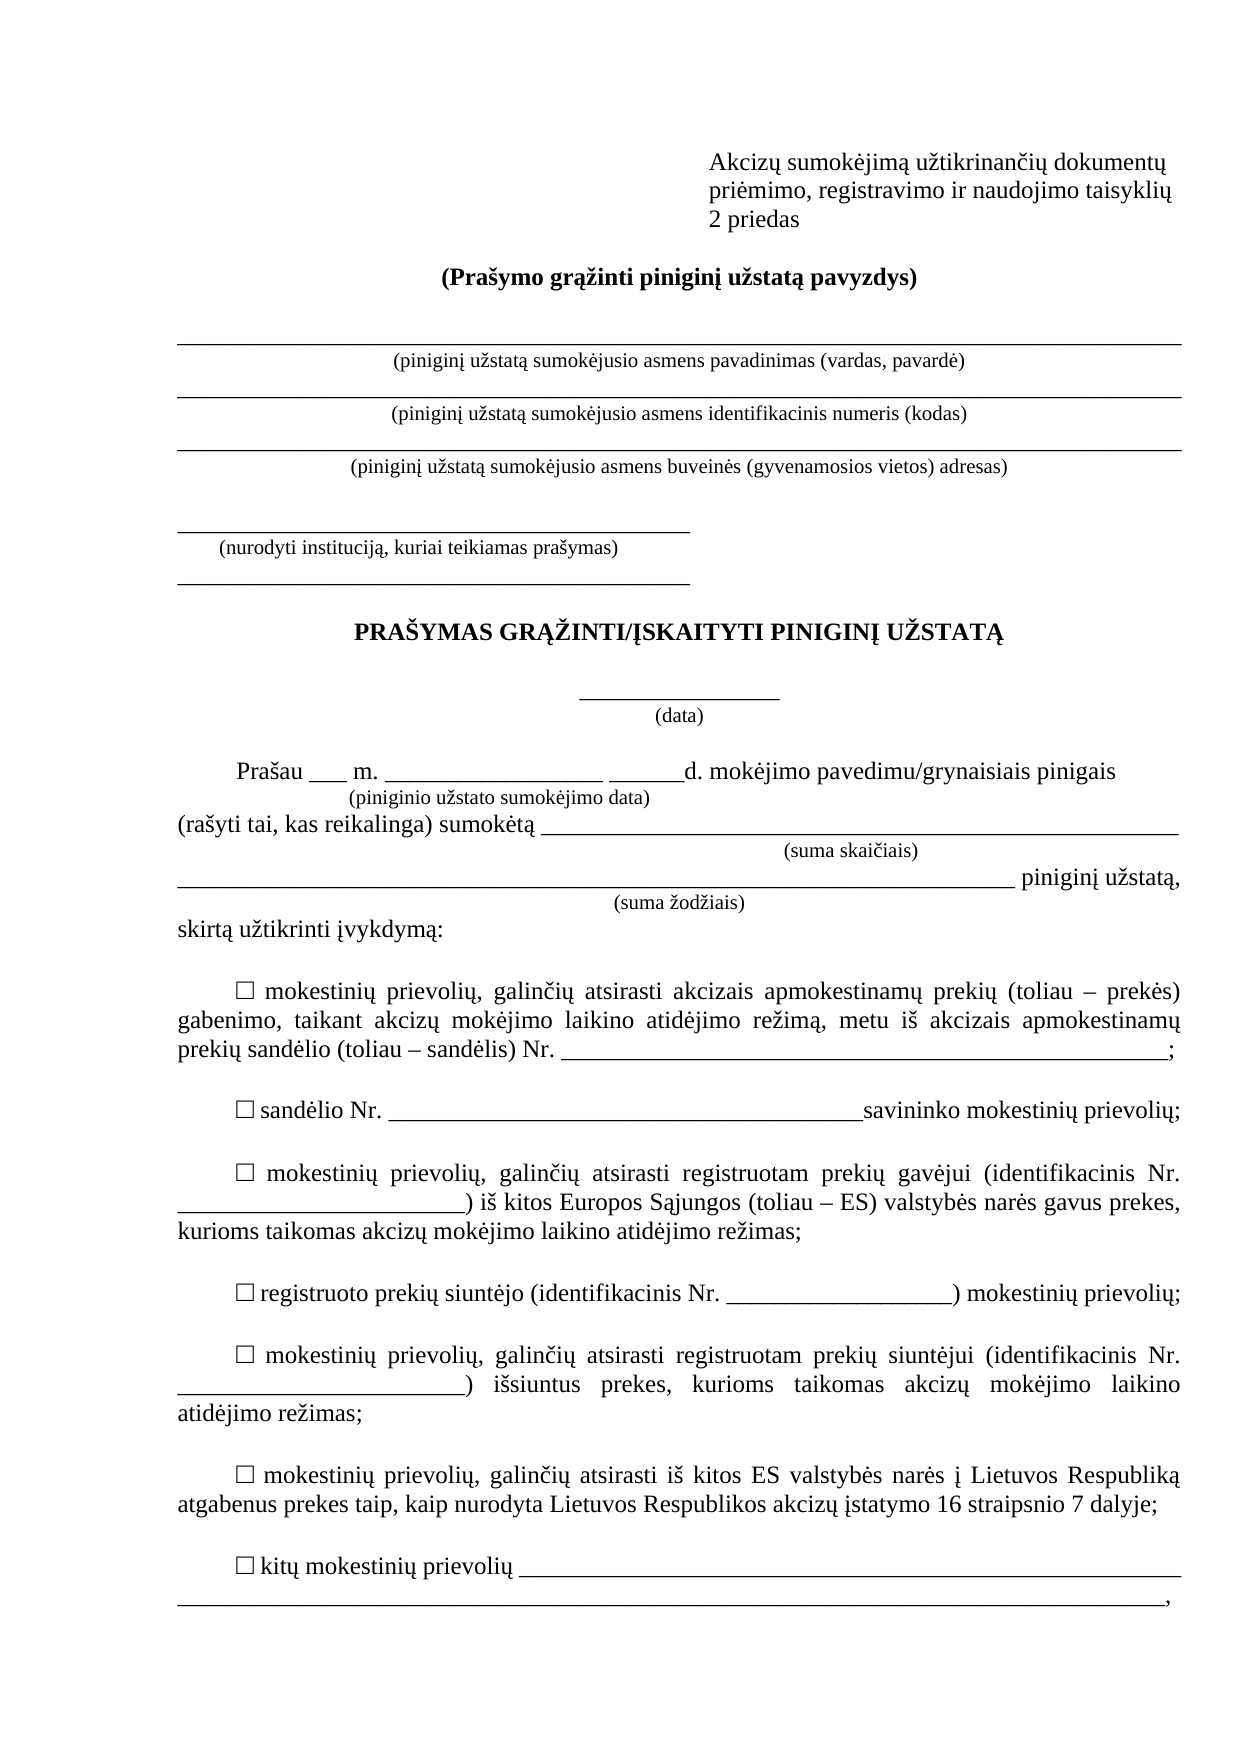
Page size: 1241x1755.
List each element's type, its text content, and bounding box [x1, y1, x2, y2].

text priėmimo, registravimo ir naudojimo taisyklių [177, 176, 1181, 204]
text (piniginį užstatą sumokėjusio asmens buveinės (gyvenamosios vietos) adresas) [177, 454, 1181, 478]
text skirtą užtikrinti įvykdymą: [177, 914, 1181, 943]
text Prašau ___ m. ______d. mokėjimo pavedimu/grynaisiais pinigais [177, 756, 1181, 785]
text ___________________________________________________________________ piniginį užstatą, [177, 862, 1181, 890]
text _________________________________________ [177, 507, 1181, 535]
text (Prašymo grąžinti piniginį užstatą pavyzdys) [177, 262, 1181, 291]
text □ mokestinių prievolių, galinčių atsirasti iš kitos ES valstybės narės į Lietuvos Respubliką atgabenus prekes taip, kaip nurodyta Lietuvos Respublikos akcizų įstatymo 16 straipsnio 7 dalyje; [177, 1456, 1181, 1518]
text □ mokestinių prievolių, galinčių atsirasti registruotam prekių gavėjui (identifikacinis Nr. _______________________) iš kitos Europos Sąjungos (toliau – ES) valstybės narės gavus prekes, kurioms taikomas akcizų mokėjimo laikino atidėjimo režimas; [177, 1154, 1181, 1245]
text PRAŠYMAS GRĄŽINTI/ĮSKAITYTI PINIGINĮ UŽSTATĄ [177, 617, 1181, 646]
text Akcizų sumokėjimą užtikrinančių dokumentų [177, 147, 1181, 176]
text □ registruoto prekių siuntėjo (identifikacinis Nr. ) mokestinių prievolių; [177, 1274, 1181, 1307]
text _________________________________________ [177, 559, 1181, 588]
text □ kitų mokestinių prievolių [177, 1547, 1181, 1580]
text □ mokestinių prievolių, galinčių atsirasti akcizais apmokestinamų prekių (toliau – prekės) gabenimo, taikant akcizų mokėjimo laikino atidėjimo režimą, metu iš akcizais apmokestinamų prekių sandėlio (toliau – sandėlis) Nr. ; [177, 972, 1181, 1063]
text 2 priedas [177, 204, 1181, 233]
text (data) [177, 703, 1181, 727]
text _______________________________________________________________________________, [177, 1580, 1181, 1609]
text (suma žodžiais) [177, 890, 1181, 914]
text □ sandėlio Nr. savininko mokestinių prievolių; [177, 1092, 1181, 1125]
text (suma skaičiais) [177, 837, 1181, 862]
text ________________ [177, 674, 1181, 703]
text □ mokestinių prievolių, galinčių atsirasti registruotam prekių siuntėjui (identifikacinis Nr. _______________________) išsiuntus prekes, kurioms taikomas akcizų mokėjimo laikino atidėjimo režimas; [177, 1336, 1181, 1427]
text (piniginio užstato sumokėjimo data) [177, 785, 1181, 809]
text (rašyti tai, kas reikalinga) sumokėtą ___________________________________________________ [177, 809, 1181, 837]
text (nurodyti instituciją, kuriai teikiamas prašymas) [177, 535, 1181, 559]
text (piniginį užstatą sumokėjusio asmens pavadinimas (vardas, pavardė) [177, 348, 1181, 372]
text (piniginį užstatą sumokėjusio asmens identifikacinis numeris (kodas) [177, 401, 1181, 425]
